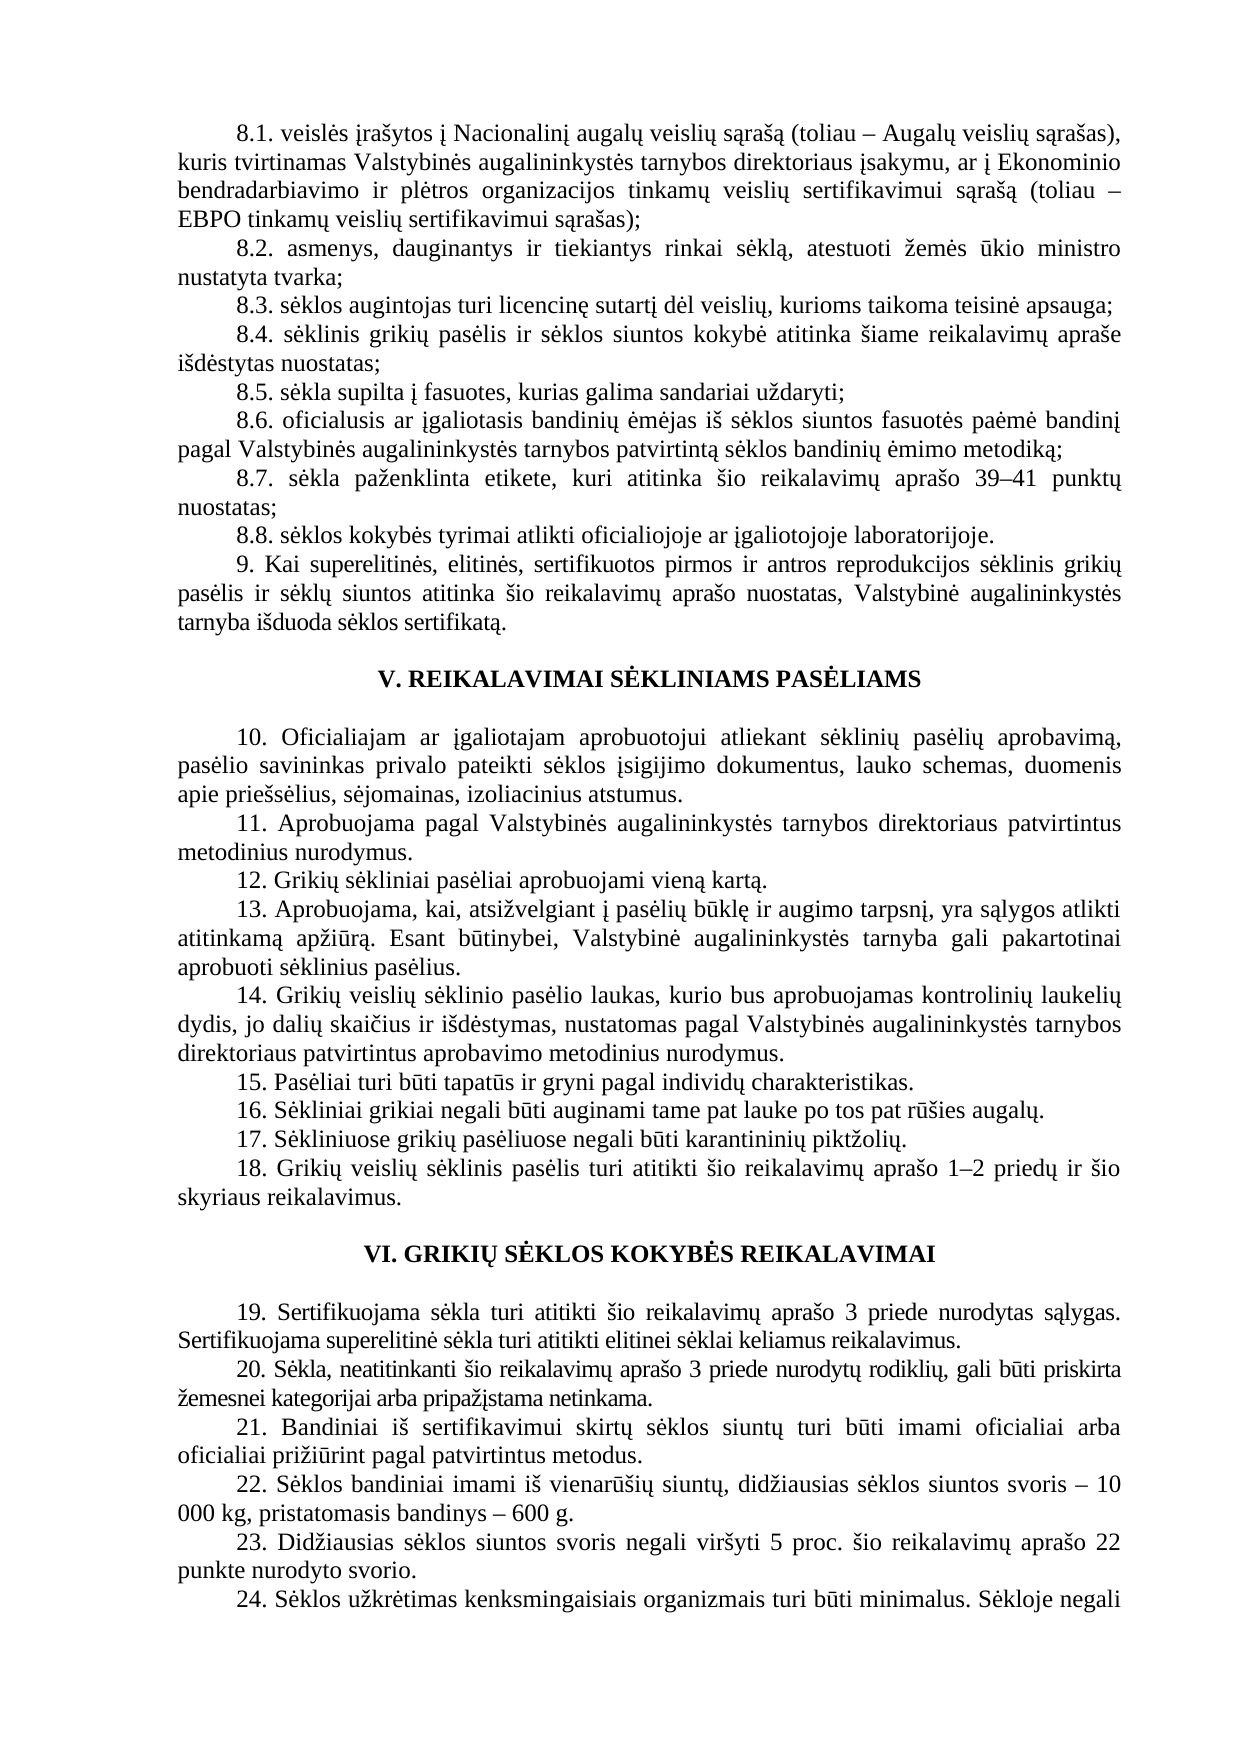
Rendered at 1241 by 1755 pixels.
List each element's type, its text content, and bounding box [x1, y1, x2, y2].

text 8.8. sėklos kokybės tyrimai atlikti oficialiojoje ar įgaliotojoje laboratorijoje. [177, 521, 1122, 549]
text 19. Sertifikuojama sėkla turi atitikti šio reikalavimų aprašo 3 priede nurodytas sąlygas. Sertifikuojama superelitinė sėkla turi atitikti elitinei sėklai keliamus reikalavimus. [177, 1297, 1122, 1354]
text 8.2. asmenys, dauginantys ir tiekiantys rinkai sėklą, atestuoti žemės ūkio ministro nustatyta tvarka; [177, 233, 1122, 291]
text 15. Pasėliai turi būti tapatūs ir gryni pagal individų charakteristikas. [177, 1067, 1122, 1096]
text 20. Sėkla, neatitinkanti šio reikalavimų aprašo 3 priede nurodytų rodiklių, gali būti priskirta žemesnei kategorijai arba pripažįstama netinkama. [177, 1354, 1122, 1412]
text 8.7. sėkla paženklinta etikete, kuri atitinka šio reikalavimų aprašo 39–41 punktų nuostatas; [177, 463, 1122, 521]
text 8.3. sėklos augintojas turi licencinę sutartį dėl veislių, kurioms taikoma teisinė apsauga; [177, 291, 1122, 319]
text V. REIKALAVIMAI SĖKLINIAMS PASĖLIAMS [177, 664, 1122, 693]
text 18. Grikių veislių sėklinis pasėlis turi atitikti šio reikalavimų aprašo 1–2 priedų ir šio skyriaus reikalavimus. [177, 1153, 1122, 1211]
text 17. Sėkliniuose grikių pasėliuose negali būti karantininių piktžolių. [177, 1124, 1122, 1153]
text 8.4. sėklinis grikių pasėlis ir sėklos siuntos kokybė atitinka šiame reikalavimų apraše išdėstytas nuostatas; [177, 319, 1122, 377]
text 13. Aprobuojama, kai, atsižvelgiant į pasėlių būklę ir augimo tarpsnį, yra sąlygos atlikti atitinkamą apžiūrą. Esant būtinybei, Valstybinė augalininkystės tarnyba gali pakartotinai aprobuoti sėklinius pasėlius. [177, 894, 1122, 981]
text VI. Grikių SĖKLOS KOKYBĖS REIKALAVIMAI [177, 1239, 1122, 1268]
text 12. Grikių sėkliniai pasėliai aprobuojami vieną kartą. [177, 866, 1122, 894]
text 11. Aprobuojama pagal Valstybinės augalininkystės tarnybos direktoriaus patvirtintus metodinius nurodymus. [177, 808, 1122, 866]
text 21. Bandiniai iš sertifikavimui skirtų sėklos siuntų turi būti imami oficialiai arba oficialiai prižiūrint pagal patvirtintus metodus. [177, 1412, 1122, 1469]
text 16. Sėkliniai grikiai negali būti auginami tame pat lauke po tos pat rūšies augalų. [177, 1096, 1122, 1124]
text 14. Grikių veislių sėklinio pasėlio laukas, kurio bus aprobuojamas kontrolinių laukelių dydis, jo dalių skaičius ir išdėstymas, nustatomas pagal Valstybinės augalininkystės tarnybos direktoriaus patvirtintus aprobavimo metodinius nurodymus. [177, 981, 1122, 1067]
text 23. Didžiausias sėklos siuntos svoris negali viršyti 5 proc. šio reikalavimų aprašo 22 punkte nurodyto svorio. [177, 1527, 1122, 1584]
text 8.1. veislės įrašytos į Nacionalinį augalų veislių sąrašą (toliau – Augalų veislių sąrašas), kuris tvirtinamas Valstybinės augalininkystės tarnybos direktoriaus įsakymu, ar į Ekonominio bendradarbiavimo ir plėtros organizacijos tinkamų veislių sertifikavimui sąrašą (toliau – EBPO tinkamų veislių sertifikavimui sąrašas); [177, 118, 1122, 233]
text 8.5. sėkla supilta į fasuotes, kurias galima sandariai uždaryti; [177, 377, 1122, 406]
text 22. Sėklos bandiniai imami iš vienarūšių siuntų, didžiausias sėklos siuntos svoris – 10 000 kg, pristatomasis bandinys – 600 g. [177, 1469, 1122, 1527]
text 10. Oficialiajam ar įgaliotajam aprobuotojui atliekant sėklinių pasėlių aprobavimą, pasėlio savininkas privalo pateikti sėklos įsigijimo dokumentus, lauko schemas, duomenis apie priešsėlius, sėjomainas, izoliacinius atstumus. [177, 722, 1122, 808]
text 9. Kai superelitinės, elitinės, sertifikuotos pirmos ir antros reprodukcijos sėklinis grikių pasėlis ir sėklų siuntos atitinka šio reikalavimų aprašo nuostatas, Valstybinė augalininkystės tarnyba išduoda sėklos sertifikatą. [177, 549, 1122, 636]
text 24. Sėklos užkrėtimas kenksmingaisiais organizmais turi būti minimalus. Sėkloje negali [177, 1584, 1122, 1613]
text 8.6. oficialusis ar įgaliotasis bandinių ėmėjas iš sėklos siuntos fasuotės paėmė bandinį pagal Valstybinės augalininkystės tarnybos patvirtintą sėklos bandinių ėmimo metodiką; [177, 406, 1122, 463]
